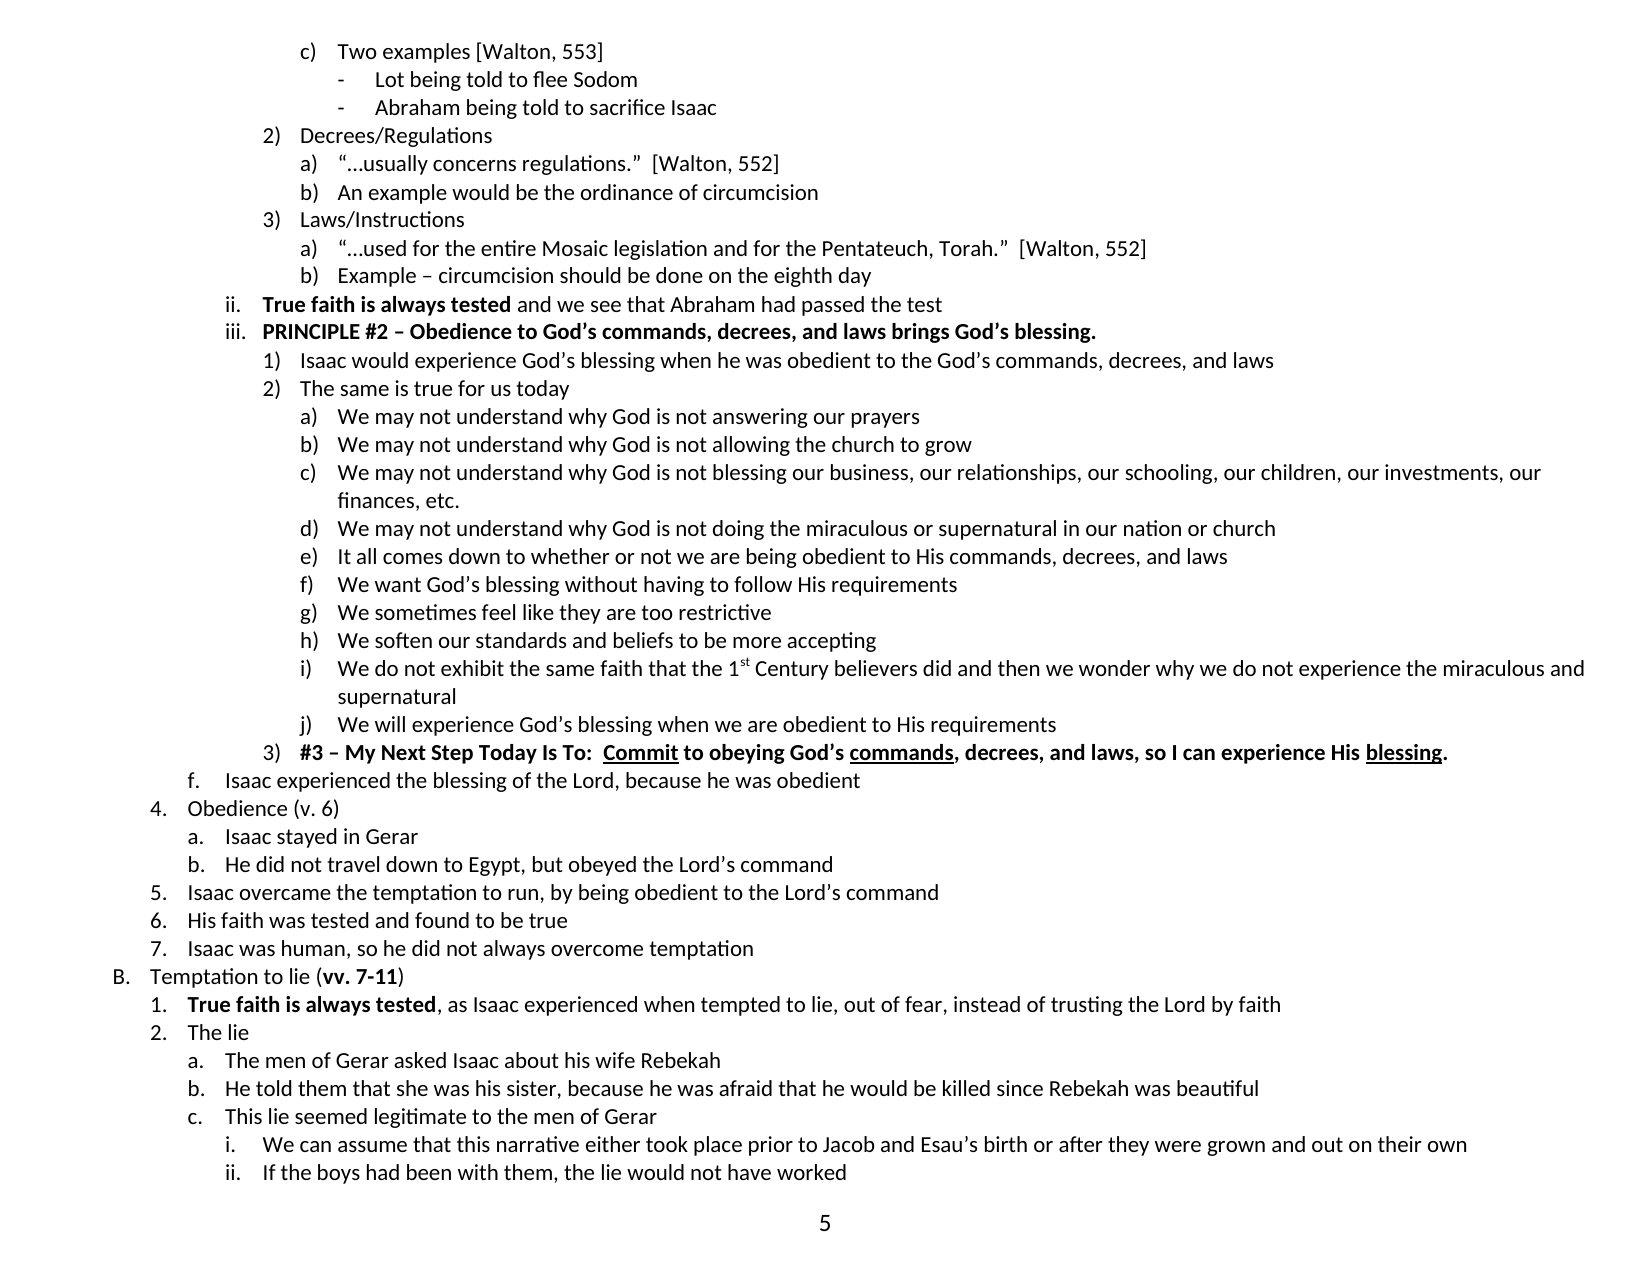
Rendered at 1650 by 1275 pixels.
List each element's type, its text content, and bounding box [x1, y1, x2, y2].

list Lot being told to flee Sodom [337, 66, 1612, 93]
list We may not understand why God is not blessing our business, our relationships, our schooling, our children, our investments, our finances, etc. [300, 458, 1612, 514]
list We may not understand why God is not doing the miraculous or supernatural in our nation or church [300, 514, 1612, 542]
list We do not exhibit the same faith that the 1st Century believers did and then we wonder why we do not experience the miraculous and supernatural [300, 654, 1612, 710]
list His faith was tested and found to be true [150, 906, 1612, 934]
list Isaac would experience God’s blessing when he was obedient to the God’s commands, decrees, and laws [262, 346, 1612, 374]
list He told them that she was his sister, because he was afraid that he would be killed since Rebekah was beautiful [187, 1074, 1612, 1102]
list He did not travel down to Egypt, but obeyed the Lord’s command [187, 850, 1612, 878]
list The men of Gerar asked Isaac about his wife Rebekah [187, 1046, 1612, 1074]
list We will experience God’s blessing when we are obedient to His requirements [300, 710, 1612, 738]
list #3 – My Next Step Today Is To: Commit to obeying God’s commands, decrees, and laws, so I can experience His blessing. [262, 738, 1612, 766]
list True faith is always tested, as Isaac experienced when tempted to lie, out of fear, instead of trusting the Lord by faith [150, 990, 1612, 1018]
list The same is true for us today [262, 374, 1612, 402]
list Decrees/Regulations [262, 122, 1612, 149]
list Temptation to lie (vv. 7-11) [112, 962, 1612, 990]
list It all comes down to whether or not we are being obedient to His commands, decrees, and laws [300, 542, 1612, 570]
list This lie seemed legitimate to the men of Gerar [187, 1102, 1612, 1130]
list Isaac stayed in Gerar [187, 822, 1612, 850]
list Isaac experienced the blessing of the Lord, because he was obedient [187, 766, 1612, 794]
list PRINCIPLE #2 – Obedience to God’s commands, decrees, and laws brings God’s blessing. [225, 318, 1612, 346]
list Laws/Instructions [262, 206, 1612, 234]
list We want God’s blessing without having to follow His requirements [300, 570, 1612, 598]
list An example would be the ordinance of circumcision [300, 178, 1612, 206]
list “…usually concerns regulations.” [Walton, 552] [300, 149, 1612, 178]
list Two examples [Walton, 553] [300, 37, 1612, 66]
list Isaac overcame the temptation to run, by being obedient to the Lord’s command [150, 878, 1612, 906]
list True faith is always tested and we see that Abraham had passed the test [225, 290, 1612, 318]
list “…used for the entire Mosaic legislation and for the Pentateuch, Torah.” [Walton, 552] [300, 234, 1612, 262]
list Example – circumcision should be done on the eighth day [300, 262, 1612, 290]
list We soften our standards and beliefs to be more accepting [300, 626, 1612, 654]
list We sometimes feel like they are too restrictive [300, 598, 1612, 626]
list Isaac was human, so he did not always overcome temptation [150, 934, 1612, 962]
list Obedience (v. 6) [150, 794, 1612, 822]
list The lie [150, 1018, 1612, 1046]
list We may not understand why God is not allowing the church to grow [300, 430, 1612, 458]
list We may not understand why God is not answering our prayers [300, 402, 1612, 430]
list Abraham being told to sacrifice Isaac [337, 93, 1612, 122]
list If the boys had been with them, the lie would not have worked [225, 1158, 1612, 1186]
list We can assume that this narrative either took place prior to Jacob and Esau’s birth or after they were grown and out on their own [225, 1130, 1612, 1158]
